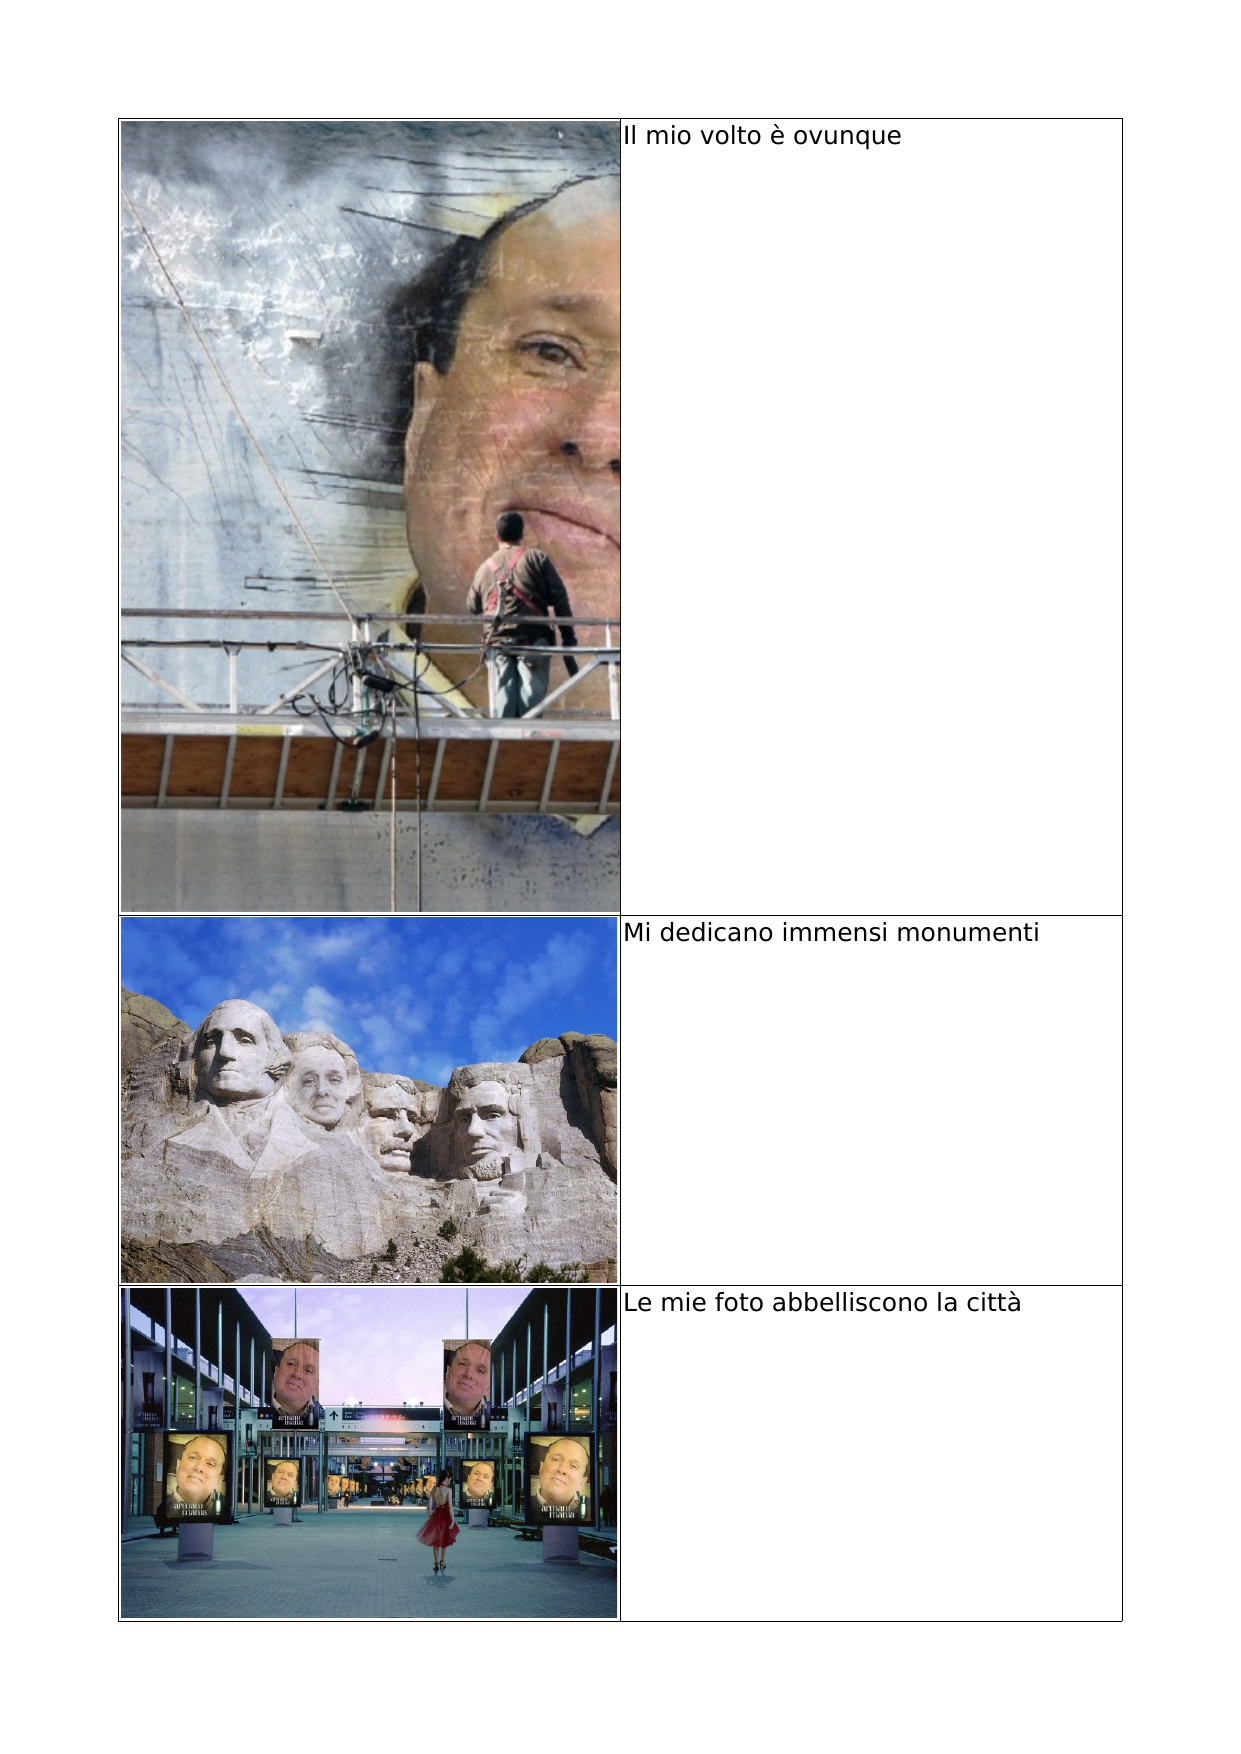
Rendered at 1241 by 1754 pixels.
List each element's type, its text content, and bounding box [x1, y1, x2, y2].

table_cell Le mie foto abbelliscono la città [621, 1286, 1122, 1621]
table_cell [119, 1286, 620, 1621]
picture [121, 121, 621, 912]
table_cell Il mio volto è ovunque [621, 119, 1122, 915]
table_cell [119, 119, 620, 915]
picture [121, 1288, 618, 1618]
table_cell Mi dedicano immensi monumenti [621, 916, 1122, 1285]
picture [121, 917, 618, 1283]
